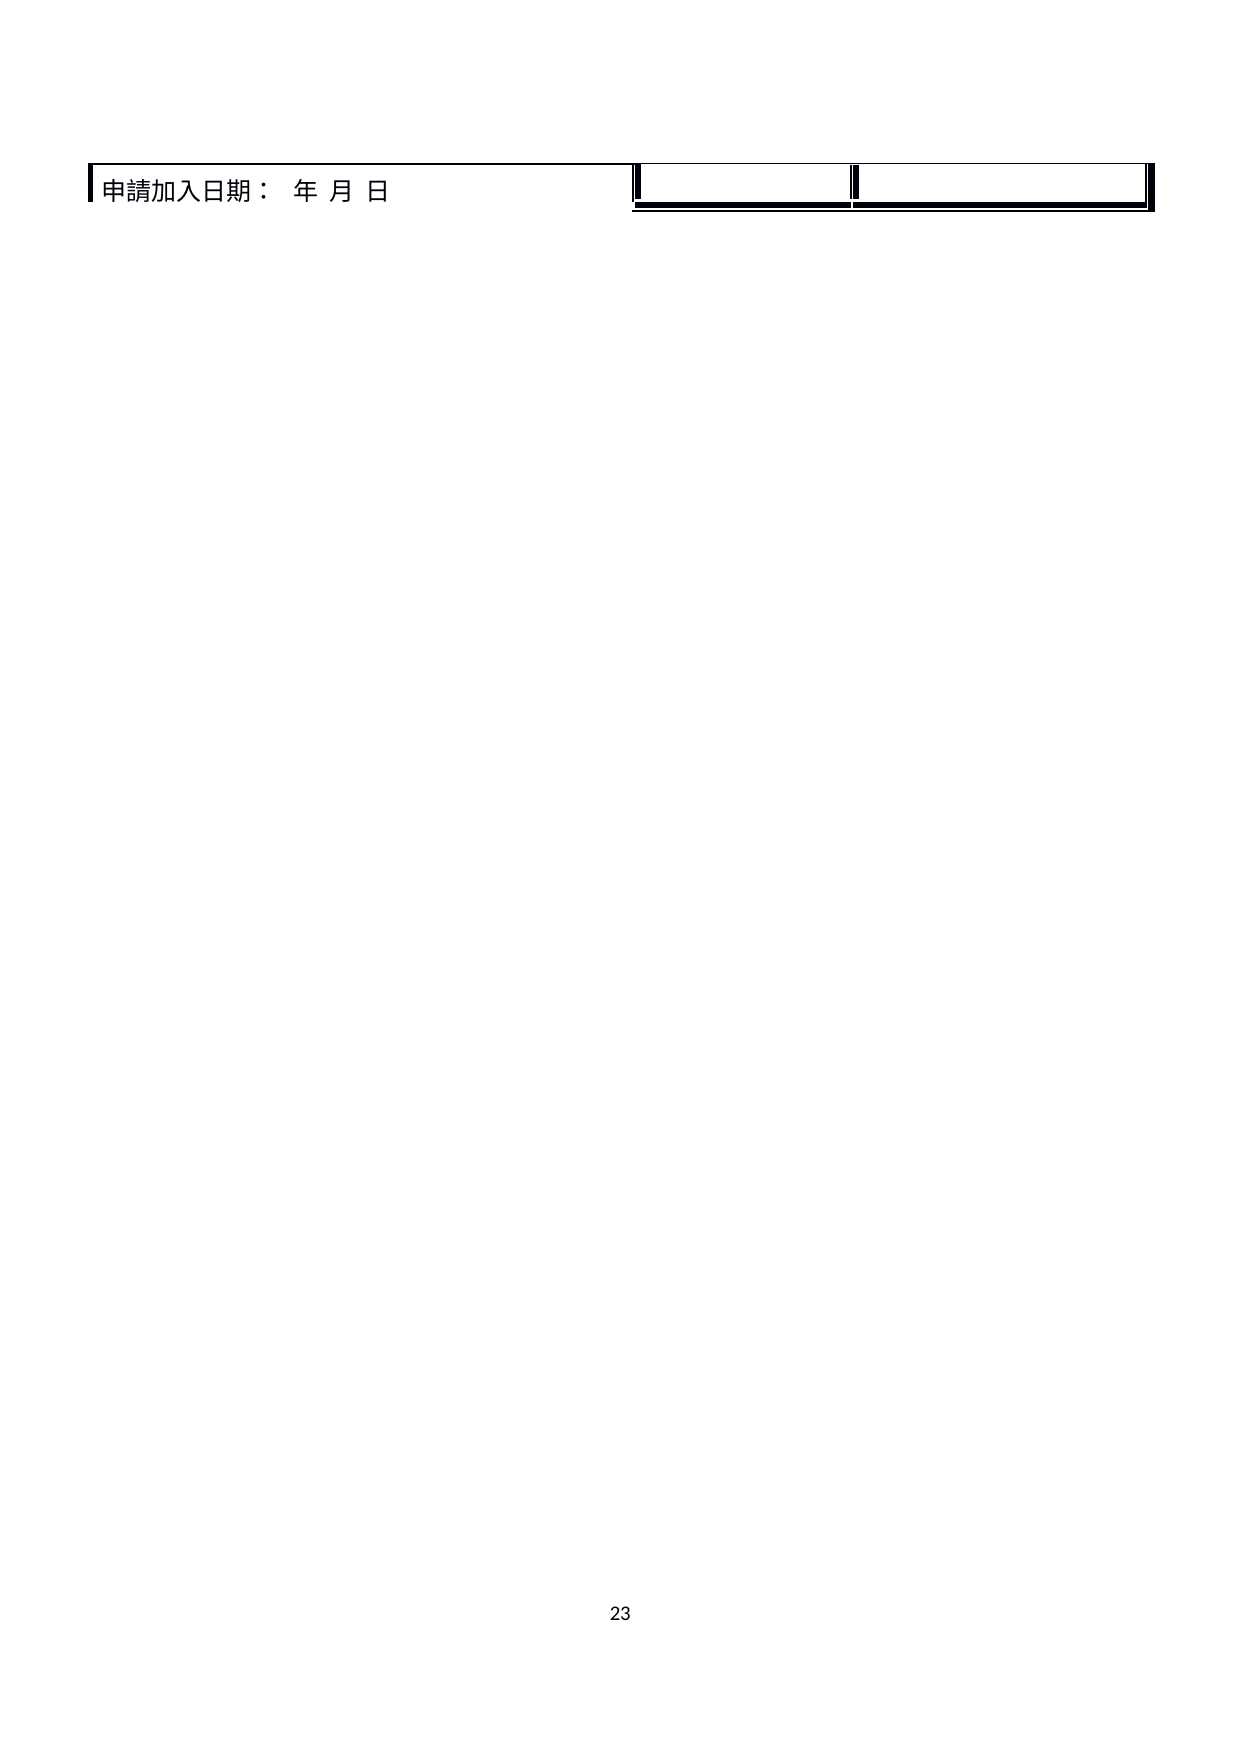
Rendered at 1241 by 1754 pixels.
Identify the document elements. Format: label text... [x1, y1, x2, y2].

table_cell [637, 164, 854, 202]
table_cell [855, 164, 1145, 202]
table_cell 申請加入日期： 年 月 日 [93, 165, 632, 202]
